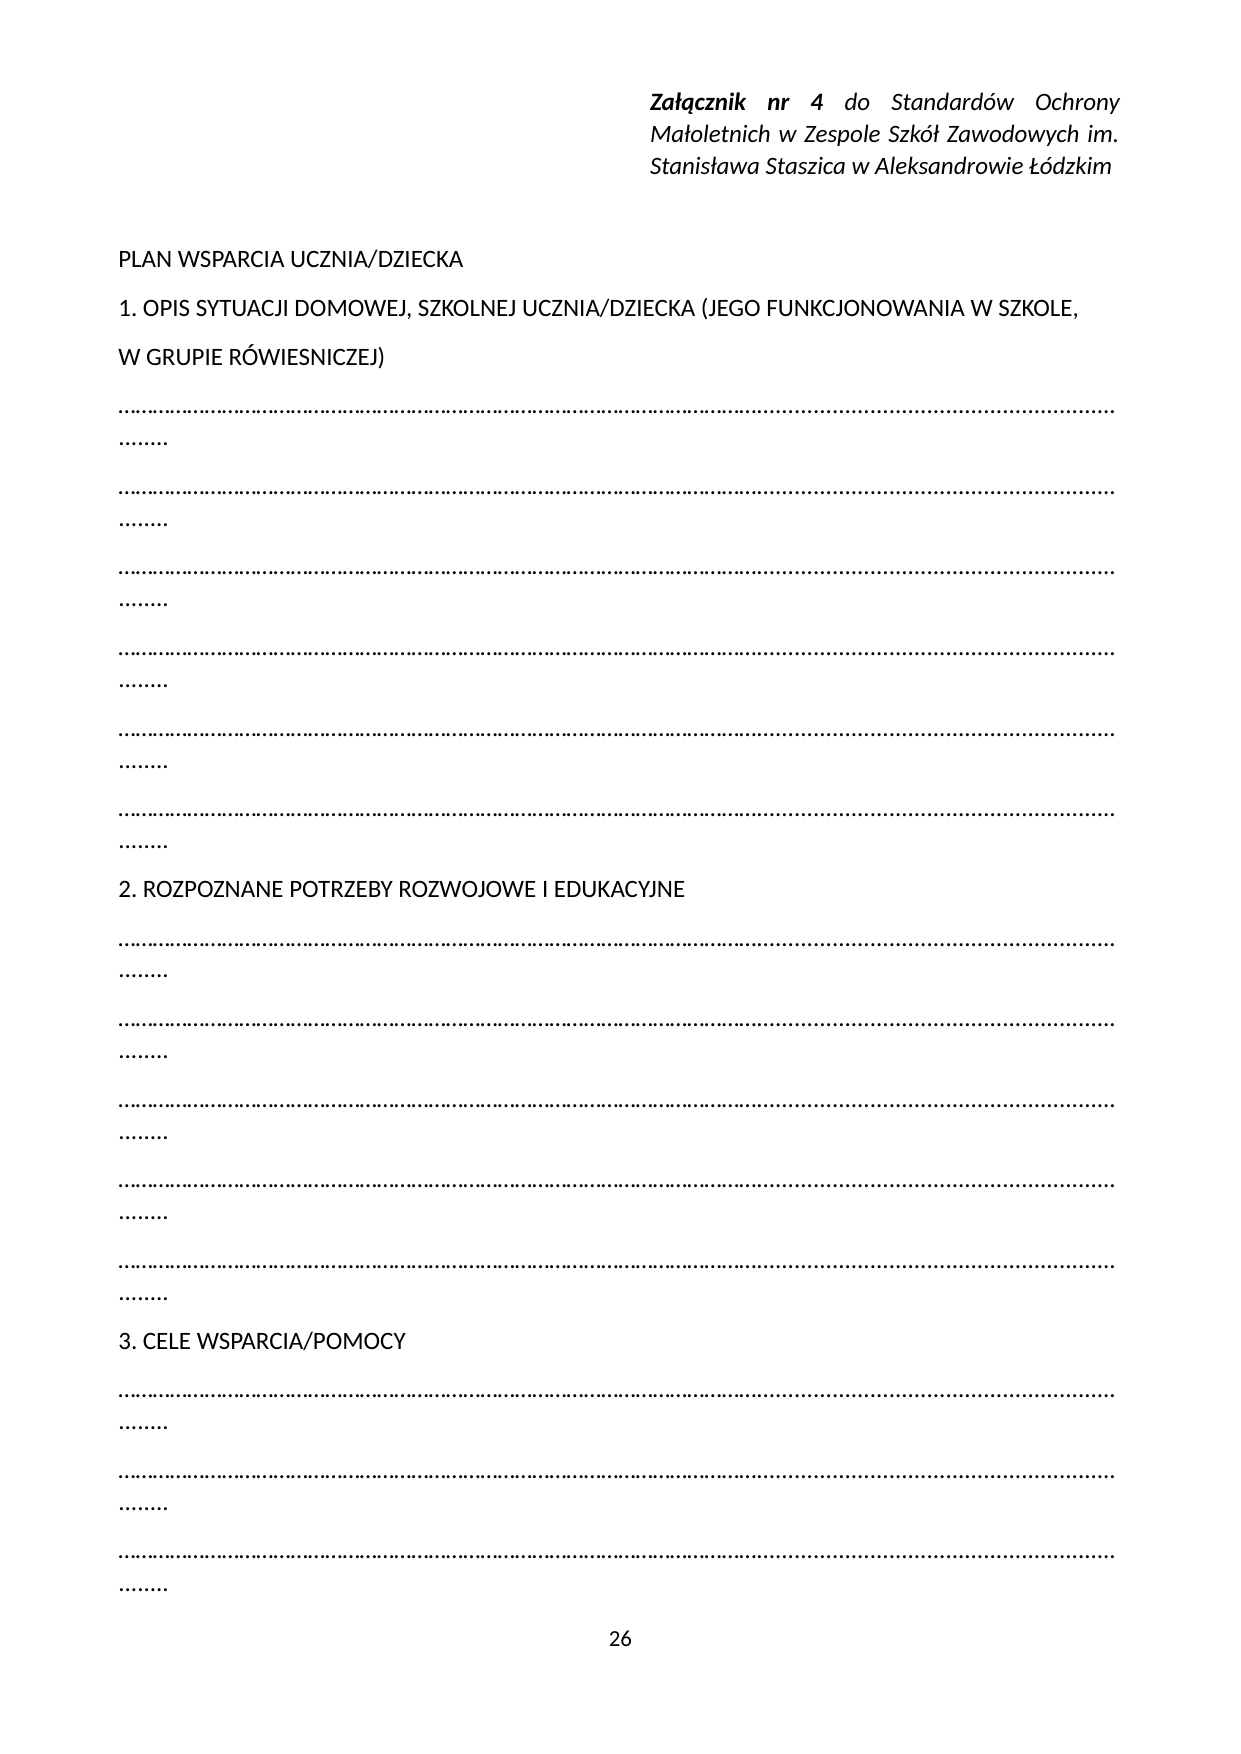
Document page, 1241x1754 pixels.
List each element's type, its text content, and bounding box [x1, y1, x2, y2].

text …………………………………………………………………………………………………................................................................. [118, 470, 1122, 532]
text PLAN WSPARCIA UCZNIA/DZIECKA [118, 243, 1122, 274]
text 1. OPIS SYTUACJI DOMOWEJ, SZKOLNEJ UCZNIA/DZIECKA (JEGO FUNKCJONOWANIA W SZKOLE, [118, 292, 1122, 322]
text 3. CELE WSPARCIA/POMOCY [118, 1325, 1122, 1355]
text …………………………………………………………………………………………………................................................................. [118, 1535, 1122, 1597]
text …………………………………………………………………………………………………................................................................. [118, 551, 1122, 613]
text …………………………………………………………………………………………………................................................................. [118, 1002, 1122, 1065]
text …………………………………………………………………………………………………................................................................. [118, 389, 1122, 452]
text …………………………………………………………………………………………………................................................................. [118, 1244, 1122, 1307]
text …………………………………………………………………………………………………................................................................. [118, 792, 1122, 855]
text 2. ROZPOZNANE POTRZEBY ROZWOJOWE I EDUKACYJNE [118, 873, 1122, 903]
text …………………………………………………………………………………………………................................................................. [118, 1163, 1122, 1226]
text …………………………………………………………………………………………………................................................................. [118, 1083, 1122, 1145]
text …………………………………………………………………………………………………................................................................. [118, 1373, 1122, 1436]
text Załącznik nr 4 do Standardów Ochrony Małoletnich w Zespole Szkół Zawodowych im. Stanisława Staszica w Aleksandrowie Łódzkim [650, 86, 1122, 181]
text …………………………………………………………………………………………………................................................................. [118, 712, 1122, 774]
text W GRUPIE RÓWIESNICZEJ) [118, 341, 1122, 371]
text …………………………………………………………………………………………………................................................................. [118, 922, 1122, 984]
text …………………………………………………………………………………………………................................................................. [118, 1454, 1122, 1517]
text …………………………………………………………………………………………………................................................................. [118, 631, 1122, 694]
